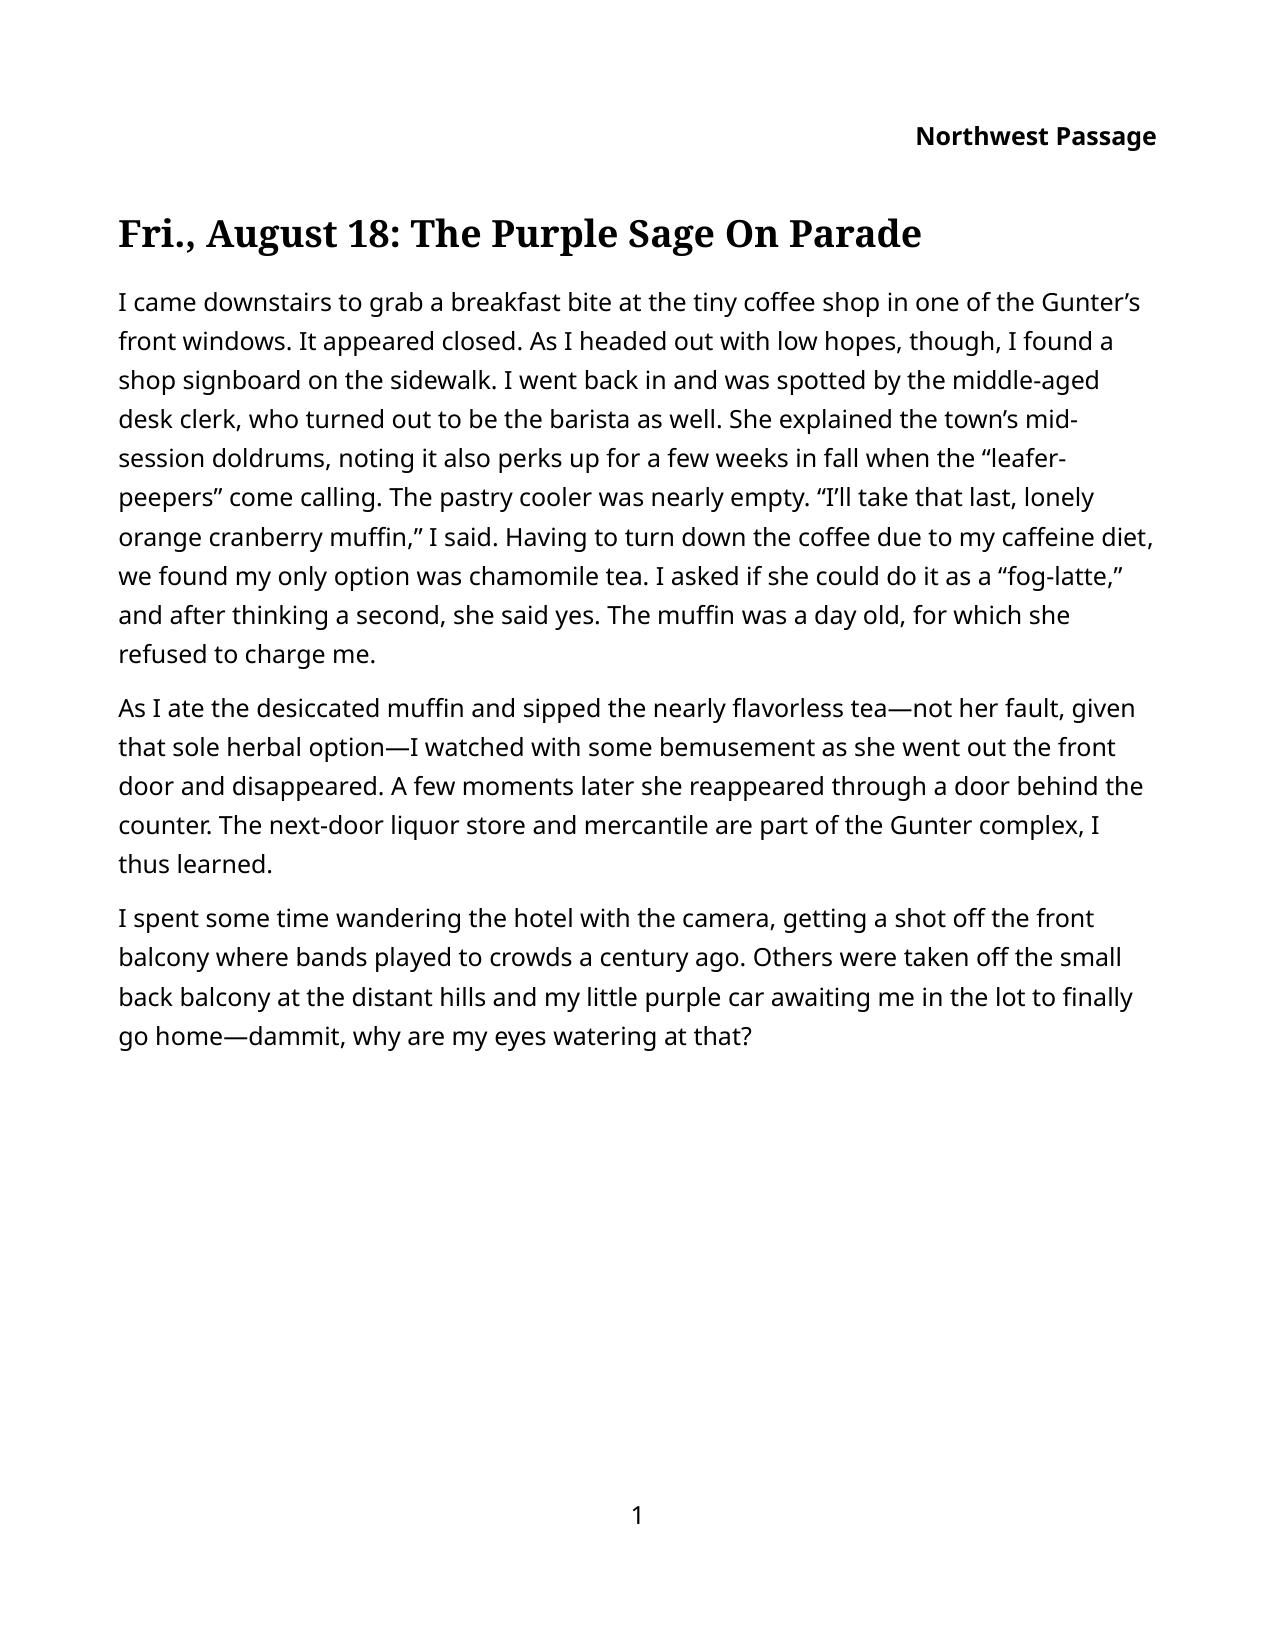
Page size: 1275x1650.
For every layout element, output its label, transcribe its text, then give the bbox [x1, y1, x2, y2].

text As I ate the desiccated muffin and sipped the nearly flavorless tea—not her fault, given that sole herbal option—I watched with some bemusement as she went out the front door and disappeared. A few moments later she reappeared through a door behind the counter. The next-door liquor store and mercantile are part of the Gunter complex, I thus learned. [118, 691, 1157, 881]
text I spent some time wandering the hotel with the camera, getting a shot off the front balcony where bands played to crowds a century ago. Others were taken off the small back balcony at the distant hills and my little purple car awaiting me in the lot to finally go home—dammit, why are my eyes watering at that? [118, 901, 1157, 1052]
subtitle Fri., August 18: The Purple Sage On Parade [118, 208, 1157, 259]
text I came downstairs to grab a breakfast bite at the tiny coffee shop in one of the Gunter’s front windows. It appeared closed. As I headed out with low hopes, though, I found a shop signboard on the sidewalk. I went back in and was spotted by the middle-aged desk clerk, who turned out to be the barista as well. She explained the town’s mid-session doldrums, noting it also perks up for a few weeks in fall when the “leafer-peepers” come calling. The pastry cooler was nearly empty. “I’ll take that last, lonely orange cranberry muffin,” I said. Having to turn down the coffee due to my caffeine diet, we found my only option was chamomile tea. I asked if she could do it as a “fog-latte,” and after thinking a second, she said yes. The muffin was a day old, for which she refused to charge me. [118, 284, 1157, 671]
